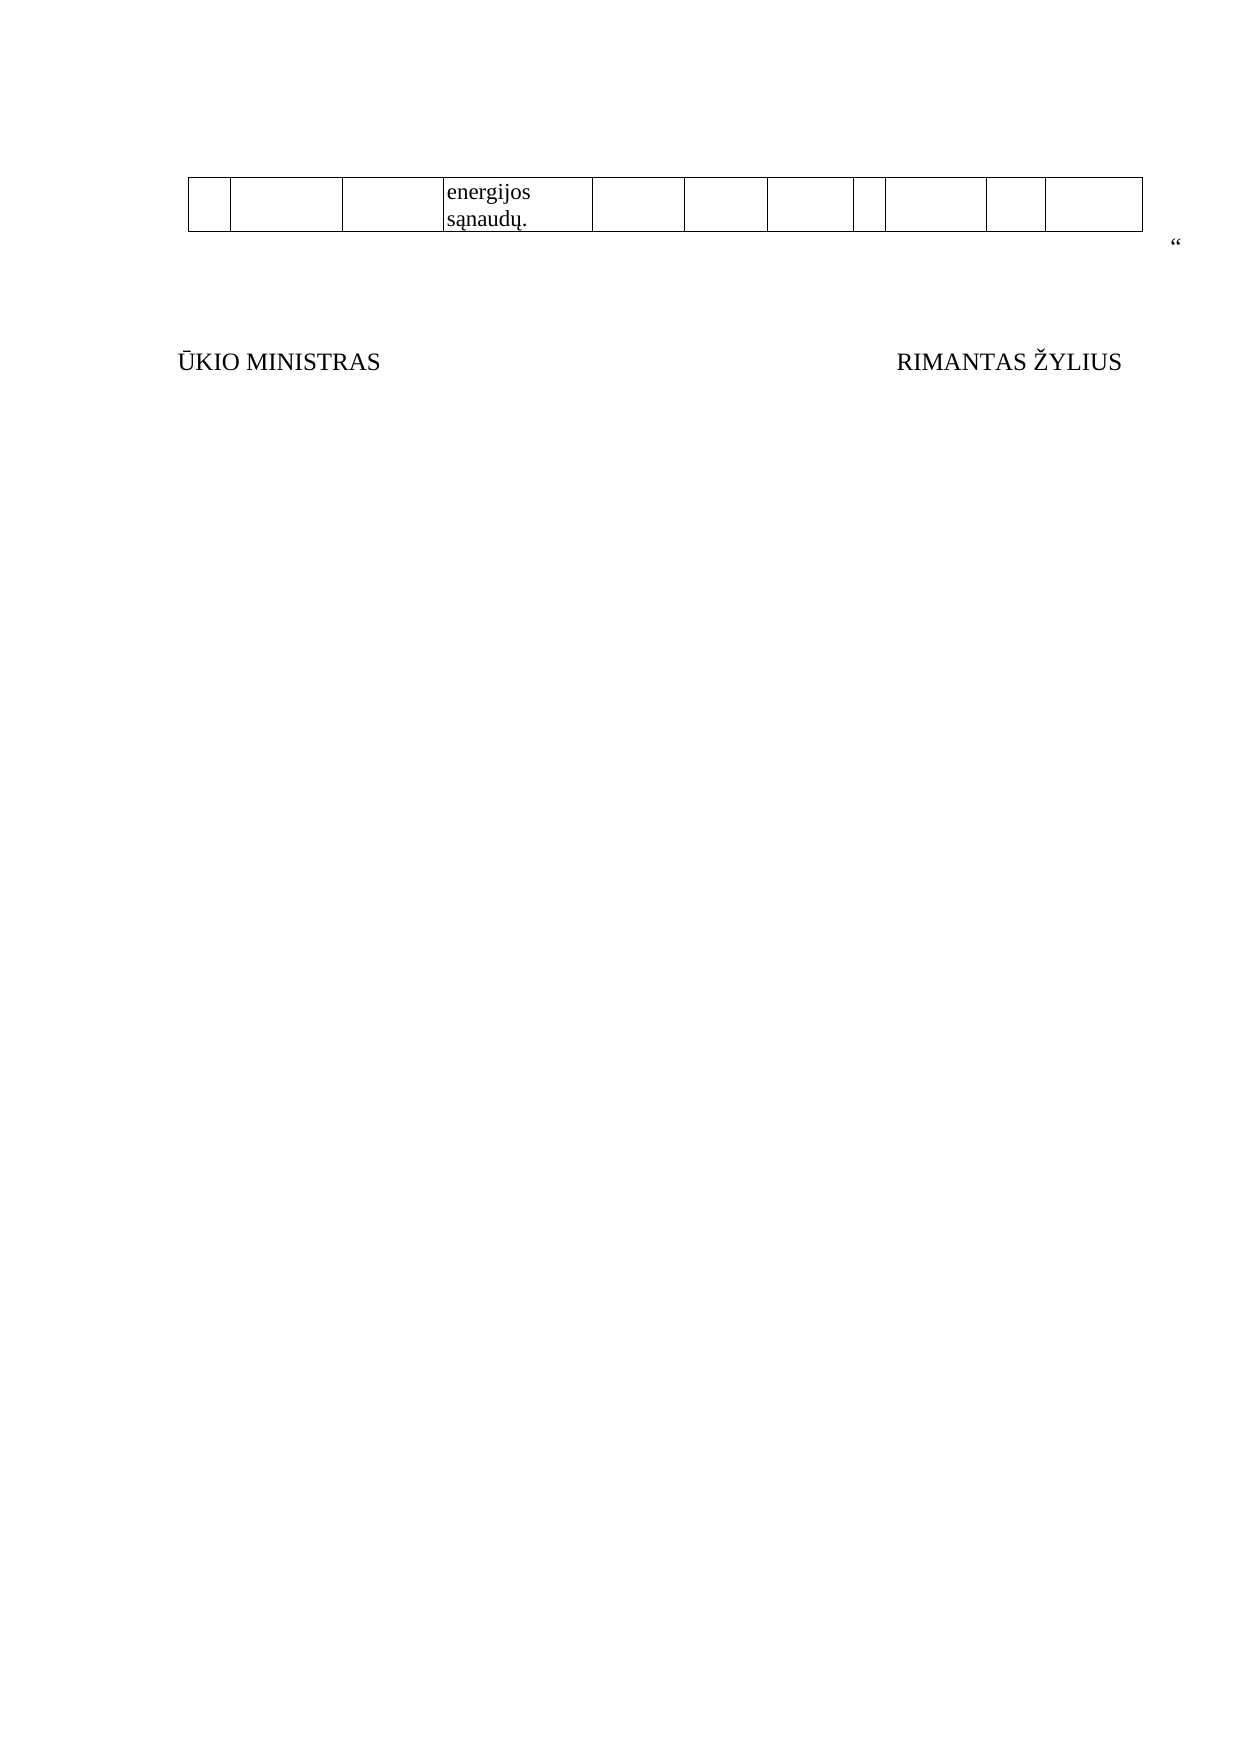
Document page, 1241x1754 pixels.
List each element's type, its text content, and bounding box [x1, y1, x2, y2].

table_header [886, 178, 986, 231]
table_header [987, 178, 1045, 231]
text “ [177, 232, 1181, 261]
table_header [189, 178, 230, 231]
table_header energijos sąnaudų. [444, 178, 592, 231]
table_header [593, 178, 684, 231]
table_header [343, 178, 443, 231]
text Ūkio ministras Rimantas Žylius [177, 347, 1181, 376]
table_header [1046, 178, 1142, 231]
table_header - [854, 178, 885, 231]
table_header [685, 178, 767, 231]
table_header [231, 178, 342, 231]
table_header [768, 178, 853, 231]
